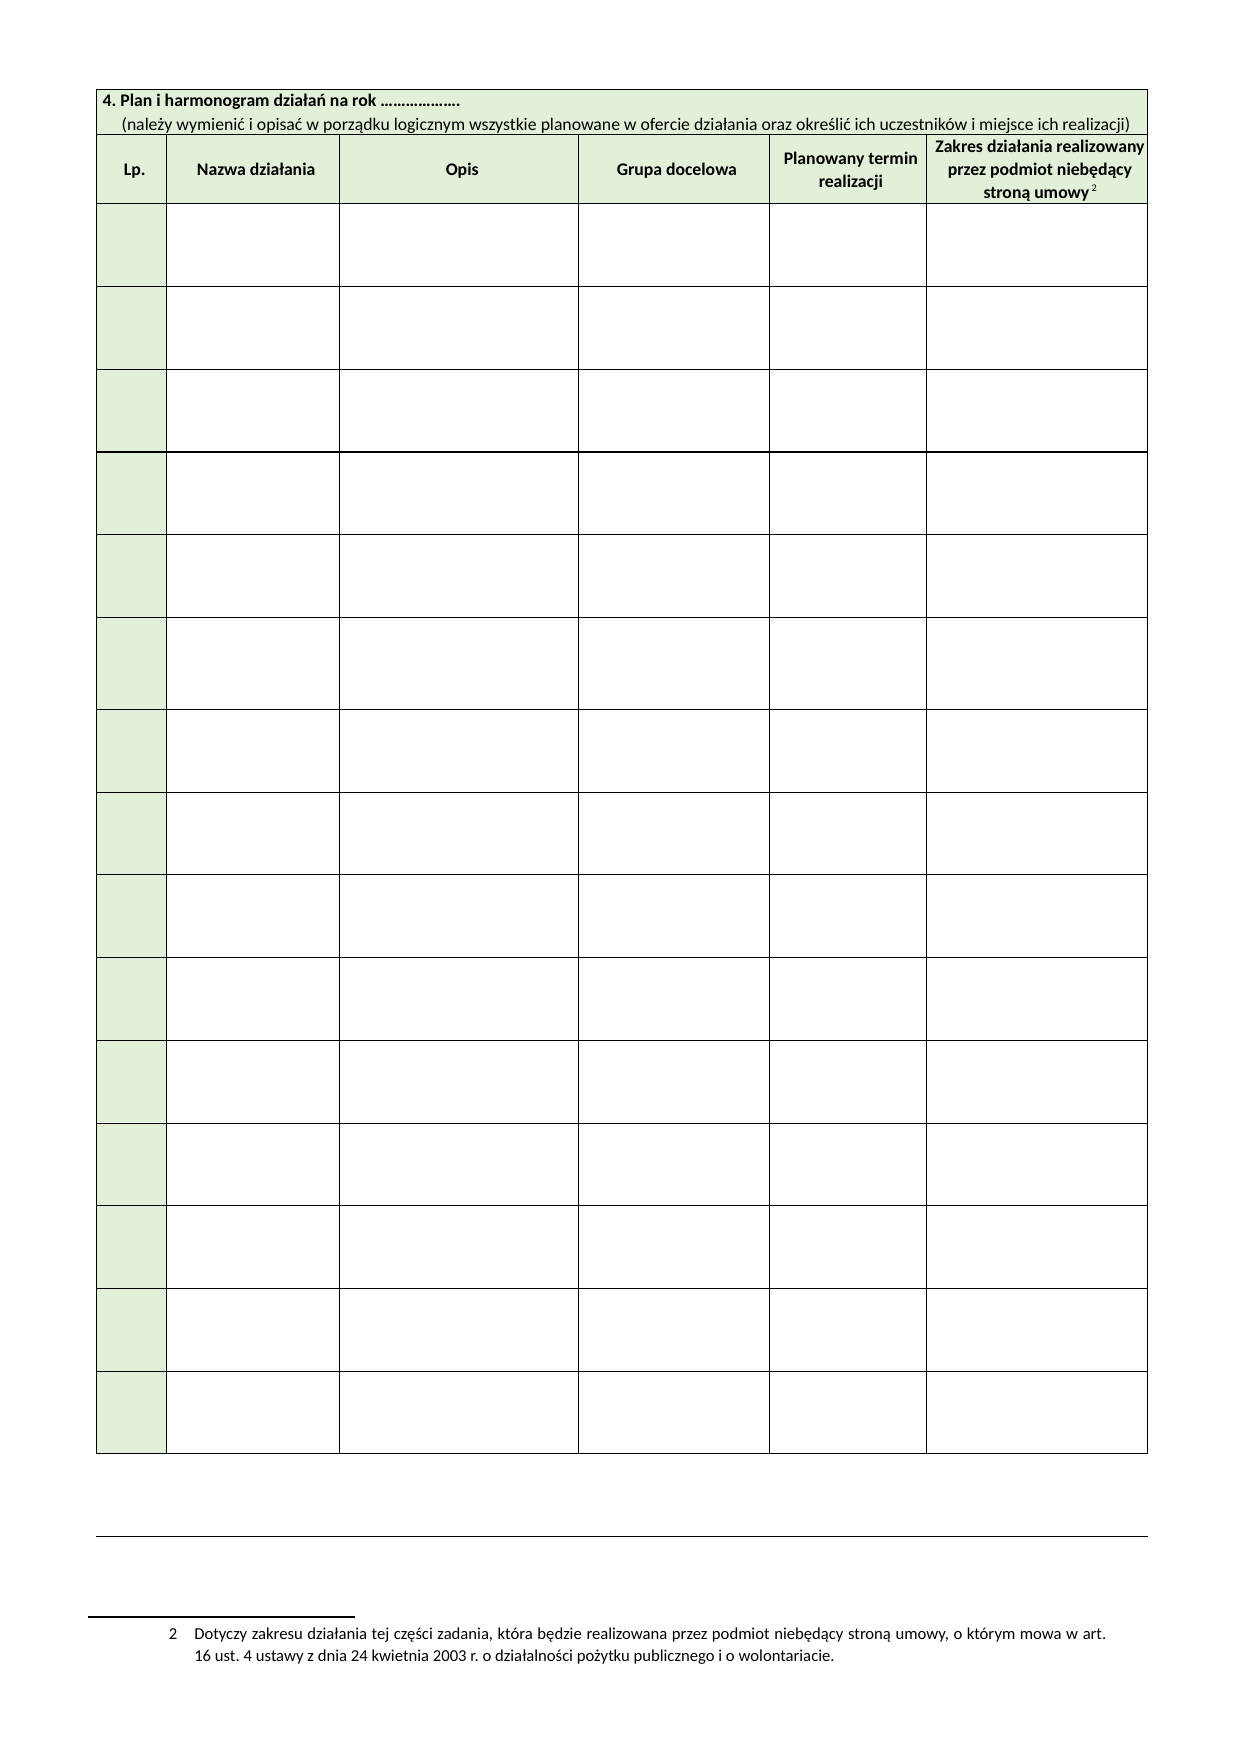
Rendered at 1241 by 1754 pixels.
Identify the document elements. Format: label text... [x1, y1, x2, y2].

table_cell [340, 204, 578, 286]
table_cell [770, 1289, 926, 1371]
table_cell [770, 710, 926, 792]
table_cell [579, 958, 769, 1040]
table_cell [770, 1372, 926, 1453]
table_cell [579, 710, 769, 792]
table_cell [340, 1041, 578, 1122]
table_cell [927, 453, 1147, 534]
table_cell [167, 370, 339, 451]
table_cell [167, 453, 339, 534]
table_cell [97, 453, 166, 534]
table_cell [927, 1041, 1147, 1122]
table_cell [97, 1289, 166, 1371]
table_cell [97, 1124, 166, 1205]
table_cell [340, 370, 578, 451]
table_cell [579, 1289, 769, 1371]
table_cell [927, 875, 1147, 957]
table_cell [340, 535, 578, 617]
table_cell [340, 618, 578, 709]
table_cell Lp. [97, 135, 166, 203]
table_cell [97, 287, 166, 369]
table_cell [97, 370, 166, 451]
table_cell [167, 535, 339, 617]
table_cell [96, 1454, 1148, 1536]
table_cell [579, 287, 769, 369]
table_cell [927, 204, 1147, 286]
table_cell [770, 875, 926, 957]
table_cell [167, 1041, 339, 1122]
table_cell [340, 453, 578, 534]
table_cell [97, 1041, 166, 1122]
table_cell [770, 204, 926, 286]
table_cell [770, 287, 926, 369]
table_cell [770, 618, 926, 709]
table_cell [770, 370, 926, 451]
table_cell [97, 204, 166, 286]
table_cell [97, 958, 166, 1040]
table_cell [340, 710, 578, 792]
table_cell [167, 287, 339, 369]
table_cell [340, 287, 578, 369]
table_cell [97, 618, 166, 709]
table_cell [167, 618, 339, 709]
table_cell [579, 1124, 769, 1205]
table_cell [340, 1124, 578, 1205]
table_cell [97, 1206, 166, 1288]
table_cell [927, 1124, 1147, 1205]
table_cell [579, 204, 769, 286]
table_cell [927, 370, 1147, 451]
table_cell [167, 875, 339, 957]
table_cell [927, 1372, 1147, 1453]
table_cell [927, 287, 1147, 369]
table_cell [167, 204, 339, 286]
table_cell [579, 1372, 769, 1453]
table_cell [579, 1041, 769, 1122]
table_cell [167, 1206, 339, 1288]
table_cell Nazwa działania [167, 135, 339, 203]
table_cell Opis [340, 135, 578, 203]
table_cell [340, 1206, 578, 1288]
table_cell [340, 1372, 578, 1453]
table_cell Grupa docelowa [579, 135, 769, 203]
table_cell [579, 370, 769, 451]
table_cell 4. Plan i harmonogram działań na rok ………………. (należy wymienić i opisać w porządku logicznym wszystkie planowane w ofercie działania oraz określić ich uczestników i miejsce ich realizacji) [97, 90, 1147, 134]
table_cell [167, 1289, 339, 1371]
table_cell [167, 710, 339, 792]
table_cell [97, 1372, 166, 1453]
table_cell [97, 535, 166, 617]
table_cell [340, 793, 578, 874]
table_cell [927, 535, 1147, 617]
table_cell [167, 793, 339, 874]
table_cell [927, 1289, 1147, 1371]
table_cell [579, 875, 769, 957]
table_cell [770, 1206, 926, 1288]
table_cell [770, 1041, 926, 1122]
table_cell [340, 875, 578, 957]
table_cell [167, 958, 339, 1040]
table_cell [167, 1372, 339, 1453]
table_cell [927, 1206, 1147, 1288]
table_cell [579, 453, 769, 534]
table_cell [770, 453, 926, 534]
table_cell [97, 875, 166, 957]
table_cell [927, 618, 1147, 709]
table_cell [770, 535, 926, 617]
table_cell [927, 710, 1147, 792]
table_cell [927, 958, 1147, 1040]
table_cell [770, 793, 926, 874]
table_cell [340, 1289, 578, 1371]
table_cell [167, 1124, 339, 1205]
table_cell [579, 1206, 769, 1288]
table_cell [770, 958, 926, 1040]
table_cell Planowany termin realizacji [770, 135, 926, 203]
table_cell [770, 1124, 926, 1205]
table_cell [579, 535, 769, 617]
table_cell [579, 793, 769, 874]
table_cell [97, 710, 166, 792]
table_cell Zakres działania realizowany przez podmiot niebędący stroną umowy [927, 135, 1147, 203]
table_cell [97, 793, 166, 874]
table_cell [340, 958, 578, 1040]
table_cell [579, 618, 769, 709]
table_cell [927, 793, 1147, 874]
